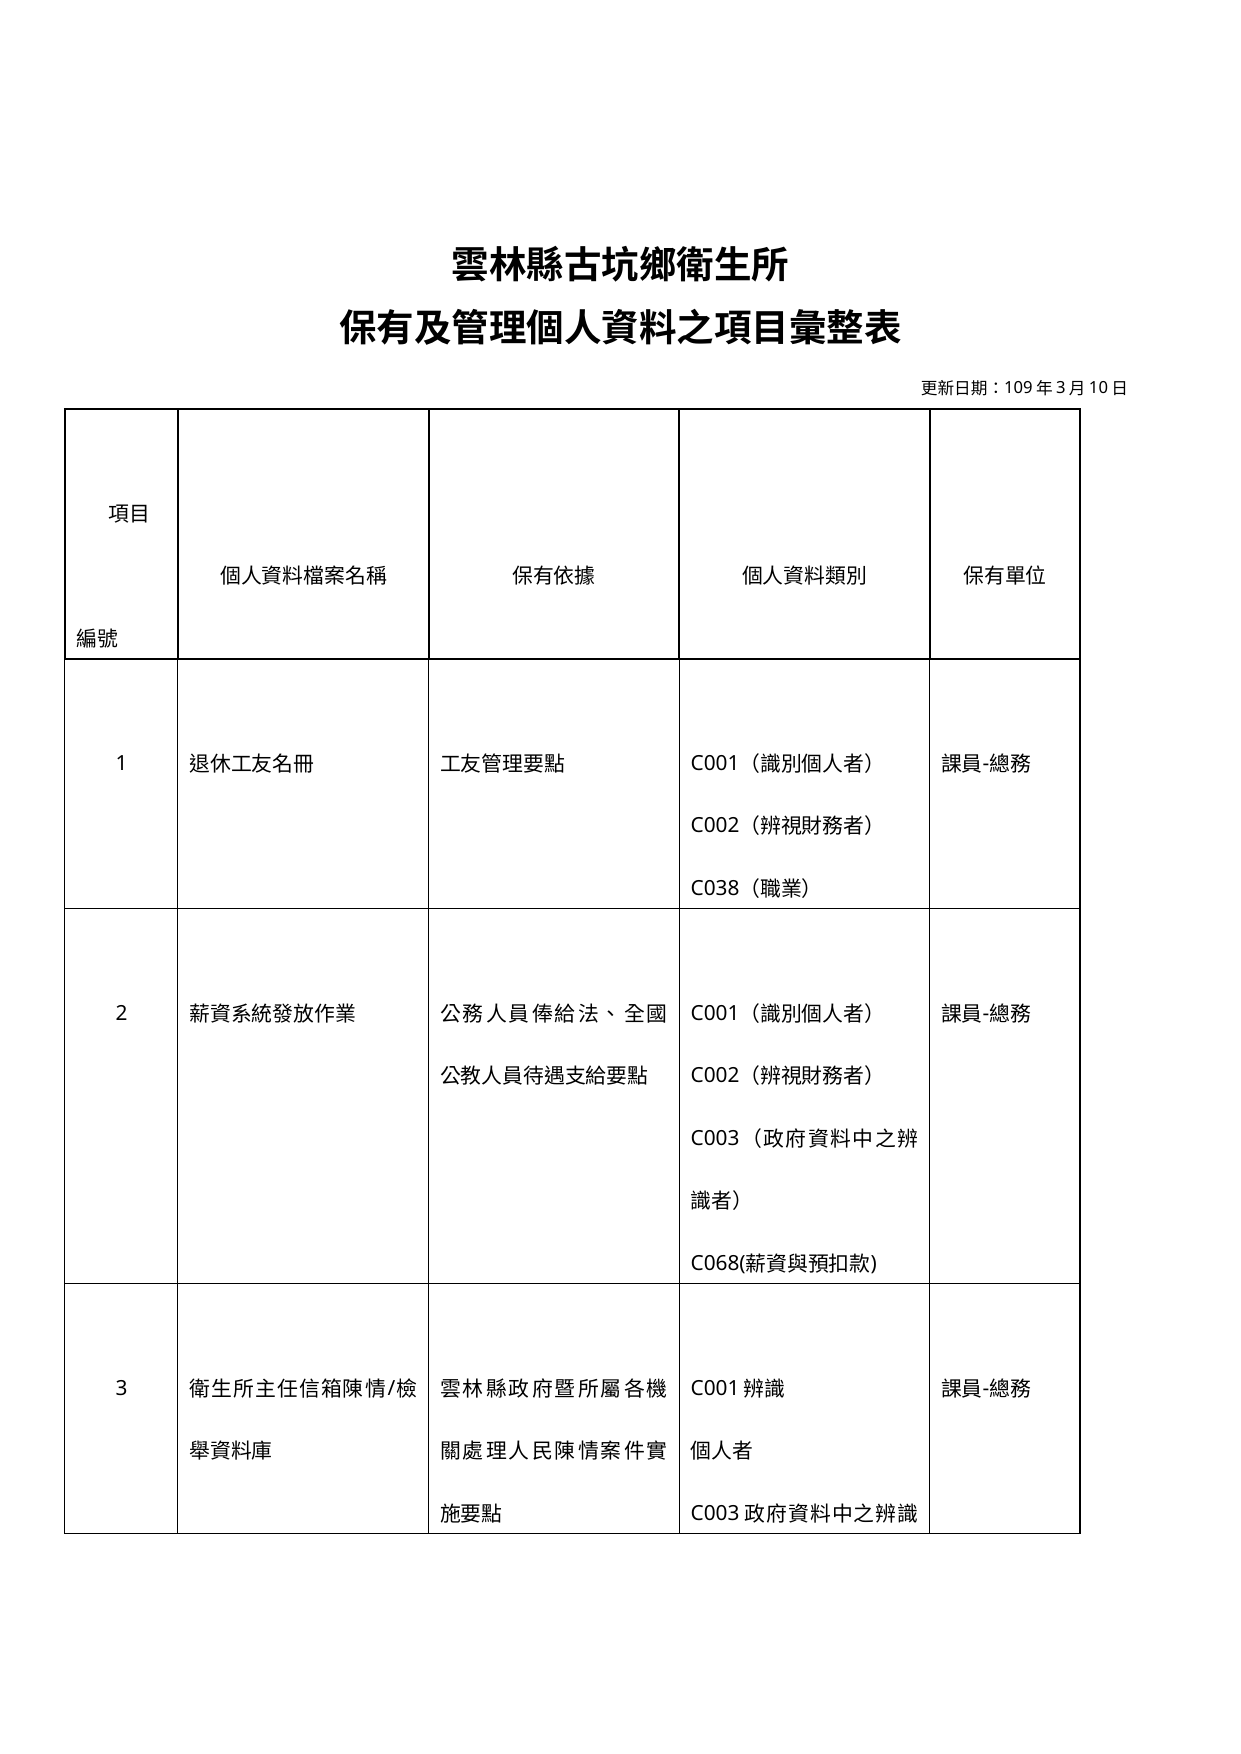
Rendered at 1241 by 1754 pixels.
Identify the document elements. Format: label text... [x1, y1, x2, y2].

table_header 保有依據 [430, 410, 678, 658]
table_cell 雲林縣政府暨所屬各機關處理人民陳情案件實施要點 [429, 1284, 679, 1533]
table_cell 公務人員俸給法、全國公教人員待遇支給要點 [429, 909, 679, 1283]
table_cell 工友管理要點 [429, 660, 679, 908]
table_cell 課員-總務 [930, 1284, 1079, 1533]
text 更新日期：109年3月10日 [112, 346, 1128, 408]
table_cell 衛生所主任信箱陳情/檢舉資料庫 [178, 1284, 428, 1533]
table_header 個人資料檔案名稱 [179, 410, 428, 658]
text 雲林縣古坑鄉衛生所 [112, 221, 1128, 283]
table_cell 2 [65, 909, 177, 1283]
table_header 保有單位 [931, 410, 1079, 658]
table_header 個人資料類別 [680, 410, 929, 658]
table_cell C001（識別個人者） C002（辨視財務者） C038（職業） [680, 660, 929, 908]
table_cell 薪資系統發放作業 [178, 909, 428, 1283]
table_cell 退休工友名冊 [178, 660, 428, 908]
table_header [113, 158, 1128, 221]
table_cell 3 [65, 1284, 177, 1533]
text 保有及管理個人資料之項目彙整表 [112, 283, 1128, 346]
table_cell C001（識別個人者） C002（辨視財務者） C003（政府資料中之辨識者） C068(薪資與預扣款) [680, 909, 929, 1283]
table_cell 1 [65, 660, 177, 908]
table_cell C001辨識 個人者 C003政府資料中之辨識 [680, 1284, 929, 1533]
table_cell 課員-總務 [930, 660, 1079, 908]
table_header 項目 編號 [66, 410, 177, 658]
table_cell 課員-總務 [930, 909, 1079, 1283]
